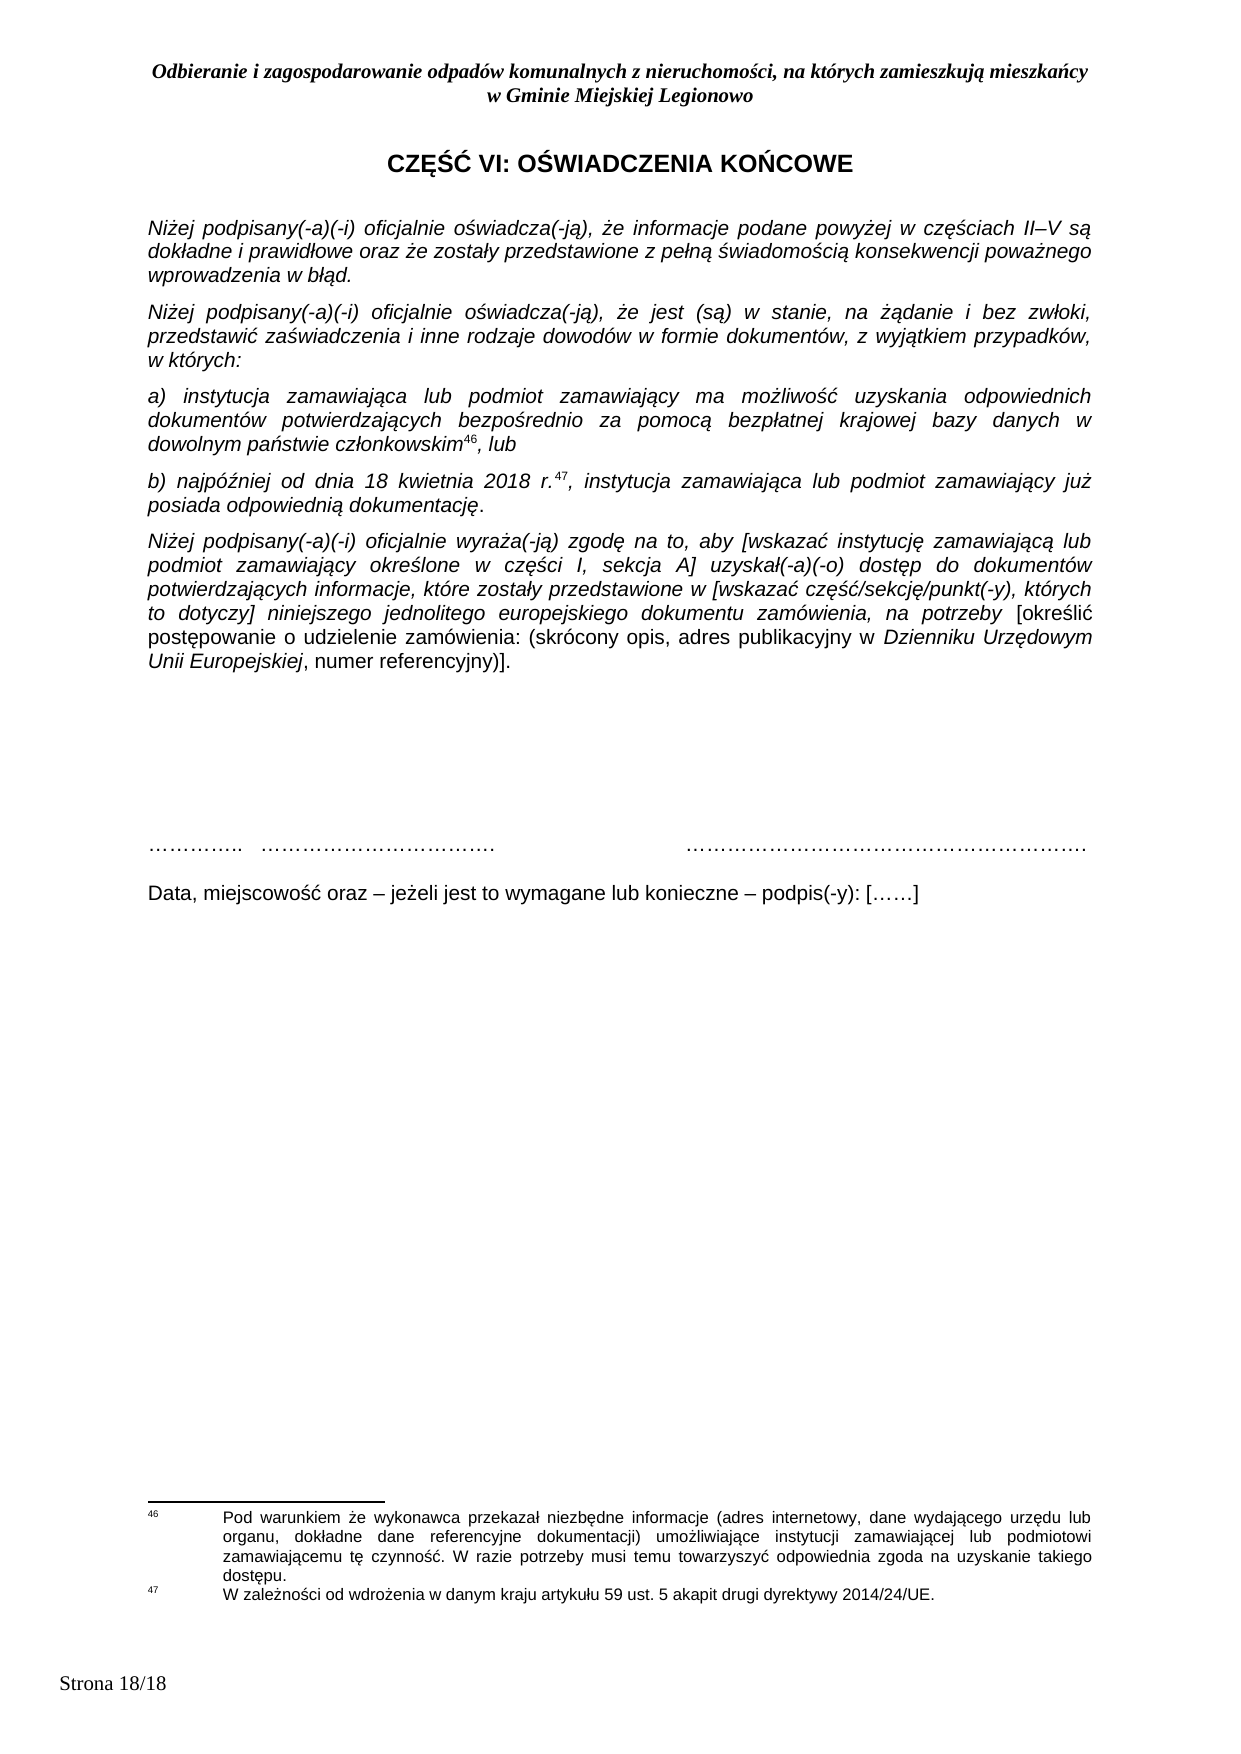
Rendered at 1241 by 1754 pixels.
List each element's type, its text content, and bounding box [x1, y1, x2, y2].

text Pod warunkiem że wykonawca przekazał niezbędne informacje (adres internetowy, dane wydającego urzędu lub organu, dokładne dane referencyjne dokumentacji) umożliwiające instytucji zamawiającej lub podmiotowi zamawiającemu tę czynność. W razie potrzeby musi temu towarzyszyć odpowiednia zgoda na uzyskanie takiego dostępu. [148, 1508, 1093, 1585]
title CZĘŚĆ VI: OŚWIADCZENIA KOŃCOWE [148, 149, 1093, 178]
text Niżej podpisany(-a)(-i) oficjalnie wyraża(-ją) zgodę na to, aby [wskazać instytucję zamawiającą lub podmiot zamawiający określone w części I, sekcja A] uzyskał(-a)(-o) dostęp do dokumentów potwierdzających informacje, które zostały przedstawione w [wskazać część/sekcję/punkt(-y), których to dotyczy] niniejszego jednolitego europejskiego dokumentu zamówienia, na potrzeby [określić postępowanie o udzielenie zamówienia: (skrócony opis, adres publikacyjny w Dzienniku Urzędowym Unii Europejskiej, numer referencyjny)]. [148, 529, 1093, 673]
text Data, miejscowość oraz – jeżeli jest to wymagane lub konieczne – podpis(-y): [……] [148, 881, 1093, 905]
text ………….. ……………………………. …………………………………………………. [148, 832, 1093, 856]
text Niżej podpisany(-a)(-i) oficjalnie oświadcza(-ją), że informacje podane powyżej w częściach II–V są dokładne i prawidłowe oraz że zostały przedstawione z pełną świadomością konsekwencji poważnego wprowadzenia w błąd. [148, 215, 1093, 287]
text b) najpóźniej od dnia 18 kwietnia 2018 r., instytucja zamawiająca lub podmiot zamawiający już posiada odpowiednią dokumentację. [148, 468, 1093, 516]
text W zależności od wdrożenia w danym kraju artykułu 59 ust. 5 akapit drugi dyrektywy 2014/24/UE. [148, 1585, 1093, 1604]
text a) instytucja zamawiająca lub podmiot zamawiający ma możliwość uzyskania odpowiednich dokumentów potwierdzających bezpośrednio za pomocą bezpłatnej krajowej bazy danych w dowolnym państwie członkowskim, lub [148, 384, 1093, 456]
text Niżej podpisany(-a)(-i) oficjalnie oświadcza(-ją), że jest (są) w stanie, na żądanie i bez zwłoki, przedstawić zaświadczenia i inne rodzaje dowodów w formie dokumentów, z wyjątkiem przypadków, w których: [148, 300, 1093, 372]
